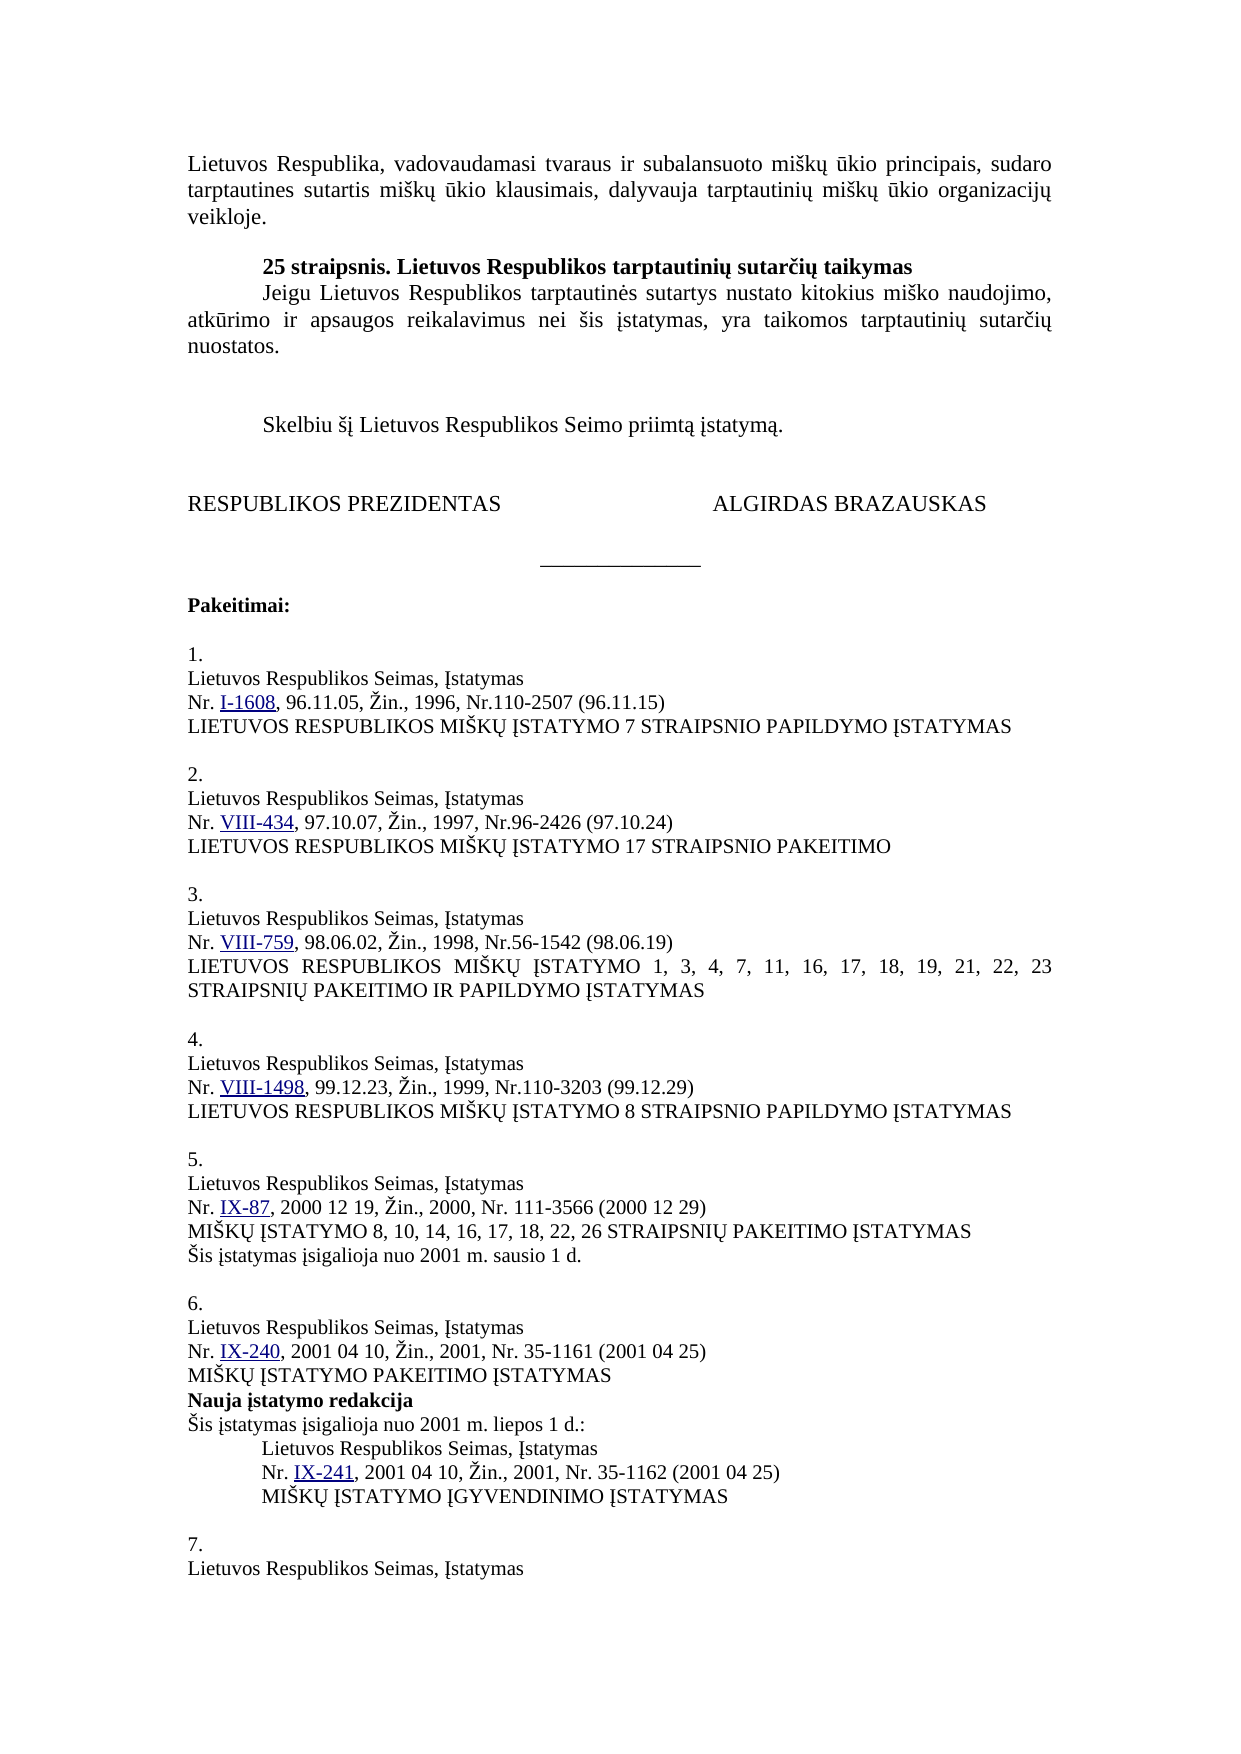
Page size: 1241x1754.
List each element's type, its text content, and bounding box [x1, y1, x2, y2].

text Šis įstatymas įsigalioja nuo 2001 m. liepos 1 d.: [187, 1412, 1053, 1436]
text 25 straipsnis. Lietuvos Respublikos tarptautinių sutarčių taikymas [187, 253, 1053, 279]
text MIŠKŲ ĮSTATYMO 8, 10, 14, 16, 17, 18, 22, 26 STRAIPSNIŲ PAKEITIMO ĮSTATYMAS [187, 1219, 1053, 1243]
subtitle Nauja įstatymo redakcija [187, 1387, 1053, 1412]
text Nr. I-1608, 96.11.05, Žin., 1996, Nr.110-2507 (96.11.15) [187, 690, 1053, 714]
text Nr. VIII-434, 97.10.07, Žin., 1997, Nr.96-2426 (97.10.24) [187, 810, 1053, 834]
text Lietuvos Respublikos Seimas, Įstatymas [187, 1556, 1053, 1580]
text Nr. VIII-759, 98.06.02, Žin., 1998, Nr.56-1542 (98.06.19) [187, 930, 1053, 954]
text LIETUVOS RESPUBLIKOS MIŠKŲ ĮSTATYMO 1, 3, 4, 7, 11, 16, 17, 18, 19, 21, 22, 23 STRAIPSNIŲ PAKEITIMO IR PAPILDYMO ĮSTATYMAS [187, 954, 1053, 1002]
text 5. [187, 1147, 1053, 1171]
text Šis įstatymas įsigalioja nuo 2001 m. sausio 1 d. [187, 1243, 1053, 1267]
text LIETUVOS RESPUBLIKOS MIŠKŲ ĮSTATYMO 7 STRAIPSNIO PAPILDYMO ĮSTATYMAS [187, 714, 1053, 738]
text MIŠKŲ ĮSTATYMO PAKEITIMO ĮSTATYMAS [187, 1363, 1053, 1387]
text Jeigu Lietuvos Respublikos tarptautinės sutartys nustato kitokius miško naudojimo, atkūrimo ir apsaugos reikalavimus nei šis įstatymas, yra taikomos tarptautinių sutarčių nuostatos. [187, 279, 1053, 358]
text 3. [187, 882, 1053, 906]
text Lietuvos Respublikos Seimas, Įstatymas [187, 1315, 1053, 1339]
text Nr. IX-241, 2001 04 10, Žin., 2001, Nr. 35-1162 (2001 04 25) [187, 1460, 1053, 1484]
text Nr. VIII-1498, 99.12.23, Žin., 1999, Nr.110-3203 (99.12.29) [187, 1075, 1053, 1099]
text Lietuvos Respublikos Seimas, Įstatymas [187, 1051, 1053, 1075]
text 2. [187, 762, 1053, 786]
text MIŠKŲ ĮSTATYMO ĮGYVENDINIMO ĮSTATYMAS [187, 1484, 1053, 1508]
text Nr. IX-87, 2000 12 19, Žin., 2000, Nr. 111-3566 (2000 12 29) [187, 1195, 1053, 1219]
text RESPUBLIKOS PREZIDENTAS ALGIRDAS BRAZAUSKAS [187, 490, 1053, 517]
text LIETUVOS RESPUBLIKOS MIŠKŲ ĮSTATYMO 8 STRAIPSNIO PAPILDYMO ĮSTATYMAS [187, 1099, 1053, 1123]
text Lietuvos Respublikos Seimas, Įstatymas [187, 1171, 1053, 1195]
text 1. [187, 642, 1053, 666]
text Nr. IX-240, 2001 04 10, Žin., 2001, Nr. 35-1161 (2001 04 25) [187, 1339, 1053, 1363]
text Lietuvos Respublikos Seimas, Įstatymas [187, 1436, 1053, 1460]
text Skelbiu šį Lietuvos Respublikos Seimo priimtą įstatymą. [187, 411, 1053, 438]
text ______________ [187, 543, 1053, 569]
text LIETUVOS RESPUBLIKOS MIŠKŲ ĮSTATYMO 17 STRAIPSNIO PAKEITIMO [187, 834, 1053, 858]
text Lietuvos Respublikos Seimas, Įstatymas [187, 906, 1053, 930]
subtitle Lietuvos Respublika, vadovaudamasi tvaraus ir subalansuoto miškų ūkio principais, sudaro tarptautines sutartis miškų ūkio klausimais, dalyvauja tarptautinių miškų ūkio organizacijų veikloje. [187, 150, 1053, 229]
text 4. [187, 1027, 1053, 1051]
text 7. [187, 1532, 1053, 1556]
text Lietuvos Respublikos Seimas, Įstatymas [187, 786, 1053, 810]
text Pakeitimai: [187, 593, 1053, 617]
text 6. [187, 1291, 1053, 1315]
text Lietuvos Respublikos Seimas, Įstatymas [187, 666, 1053, 690]
